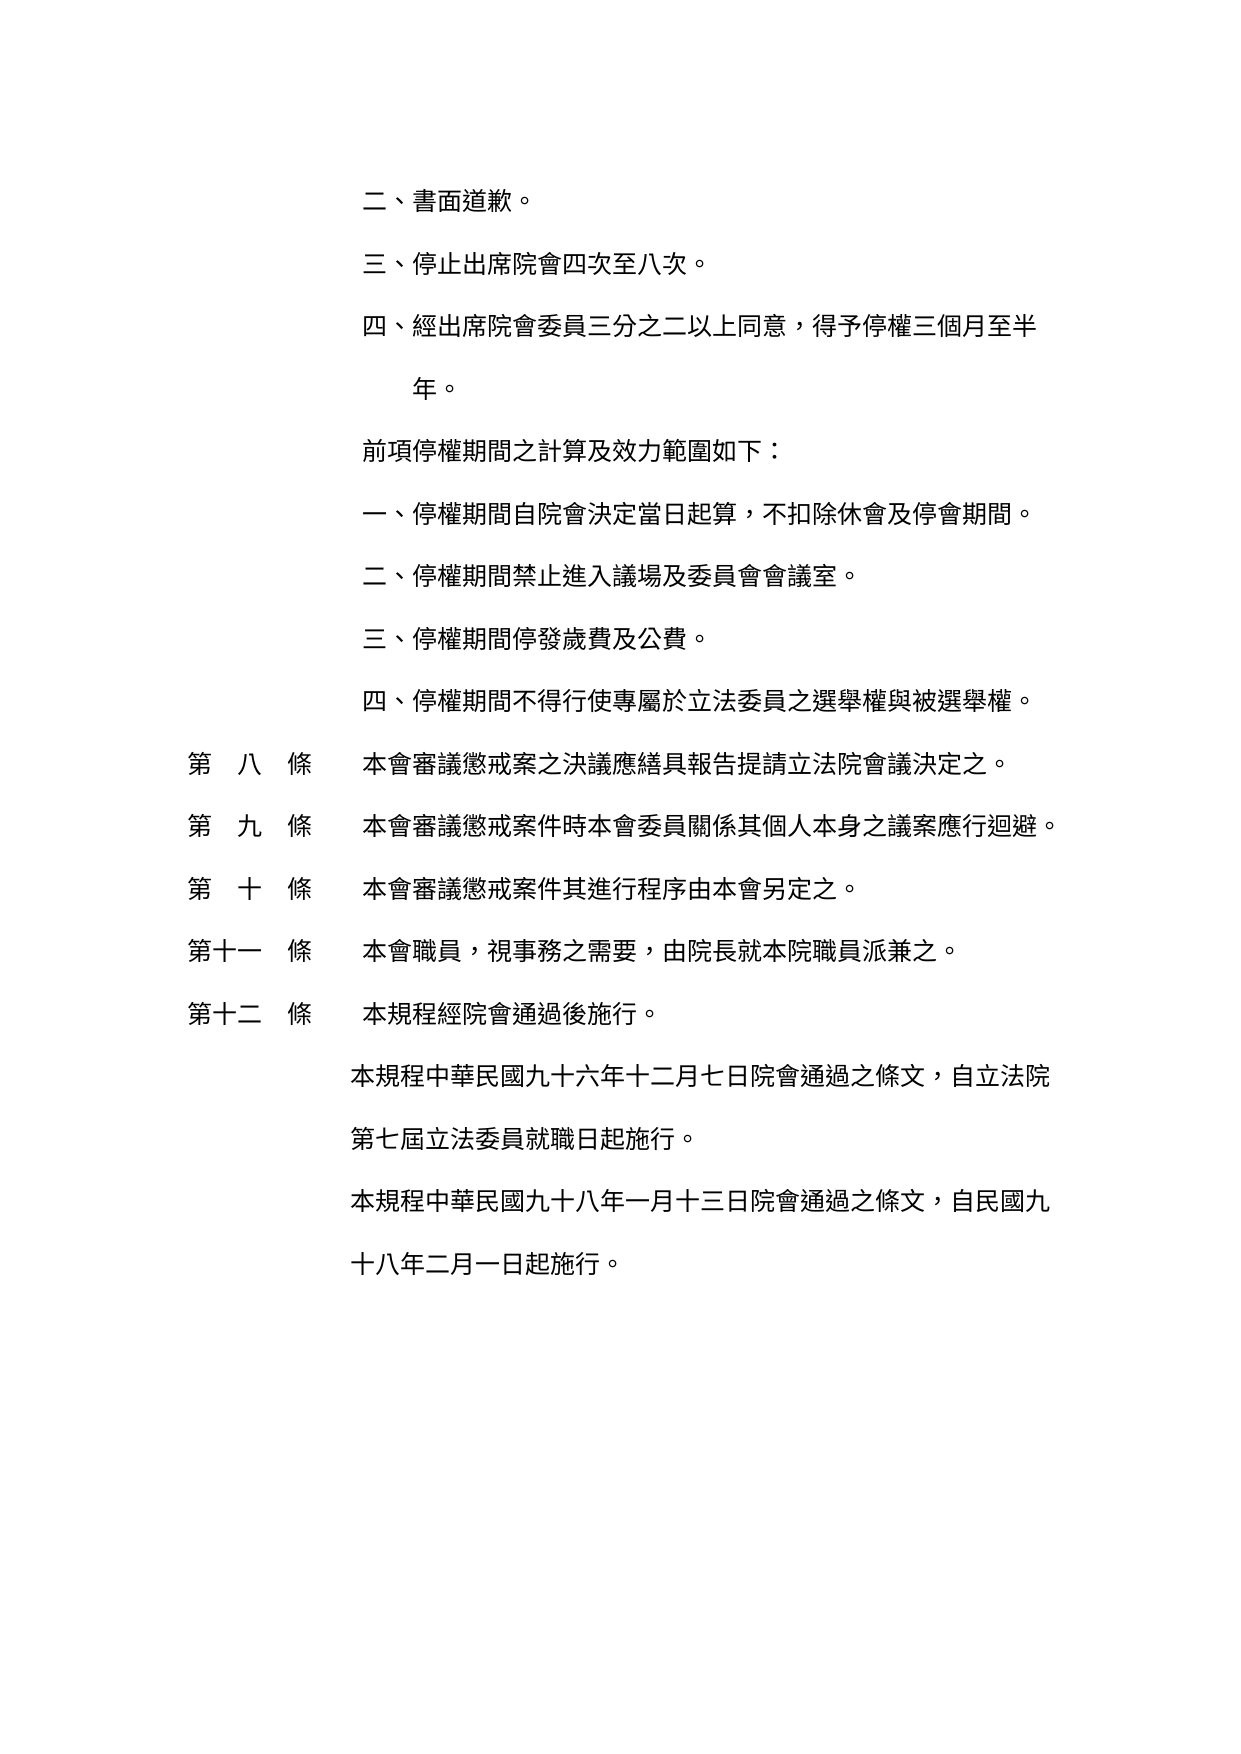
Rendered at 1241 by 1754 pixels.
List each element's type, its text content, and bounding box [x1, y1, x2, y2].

text 第十二 條 本規程經院會通過後施行。 [187, 971, 1053, 1033]
text 第 八 條 本會審議懲戒案之決議應繕具報告提請立法院會議決定之。 [187, 721, 1053, 783]
text 第 九 條 本會審議懲戒案件時本會委員關係其個人本身之議案應行迴避。 [187, 783, 1053, 846]
text 第 十 條 本會審議懲戒案件其進行程序由本會另定之。 [187, 846, 1053, 908]
text 四、經出席院會委員三分之二以上同意，得予停權三個月至半年。 [362, 283, 1053, 408]
text 三、停權期間停發歲費及公費。 [187, 596, 1053, 658]
text 第十一 條 本會職員，視事務之需要，由院長就本院職員派兼之。 [187, 908, 1053, 971]
text 二、停權期間禁止進入議場及委員會會議室。 [187, 533, 1053, 596]
text 前項停權期間之計算及效力範圍如下： [187, 408, 1053, 471]
text 一、停權期間自院會決定當日起算，不扣除休會及停會期間。 [187, 471, 1053, 533]
text 本規程中華民國九十六年十二月七日院會通過之條文，自立法院第七屆立法委員就職日起施行。 [350, 1033, 1053, 1158]
text 三、停止出席院會四次至八次。 [187, 221, 1053, 283]
text 二、書面道歉。 [187, 158, 1053, 221]
text 本規程中華民國九十八年一月十三日院會通過之條文，自民國九十八年二月一日起施行。 [350, 1158, 1053, 1283]
text 四、停權期間不得行使專屬於立法委員之選舉權與被選舉權。 [187, 658, 1053, 721]
